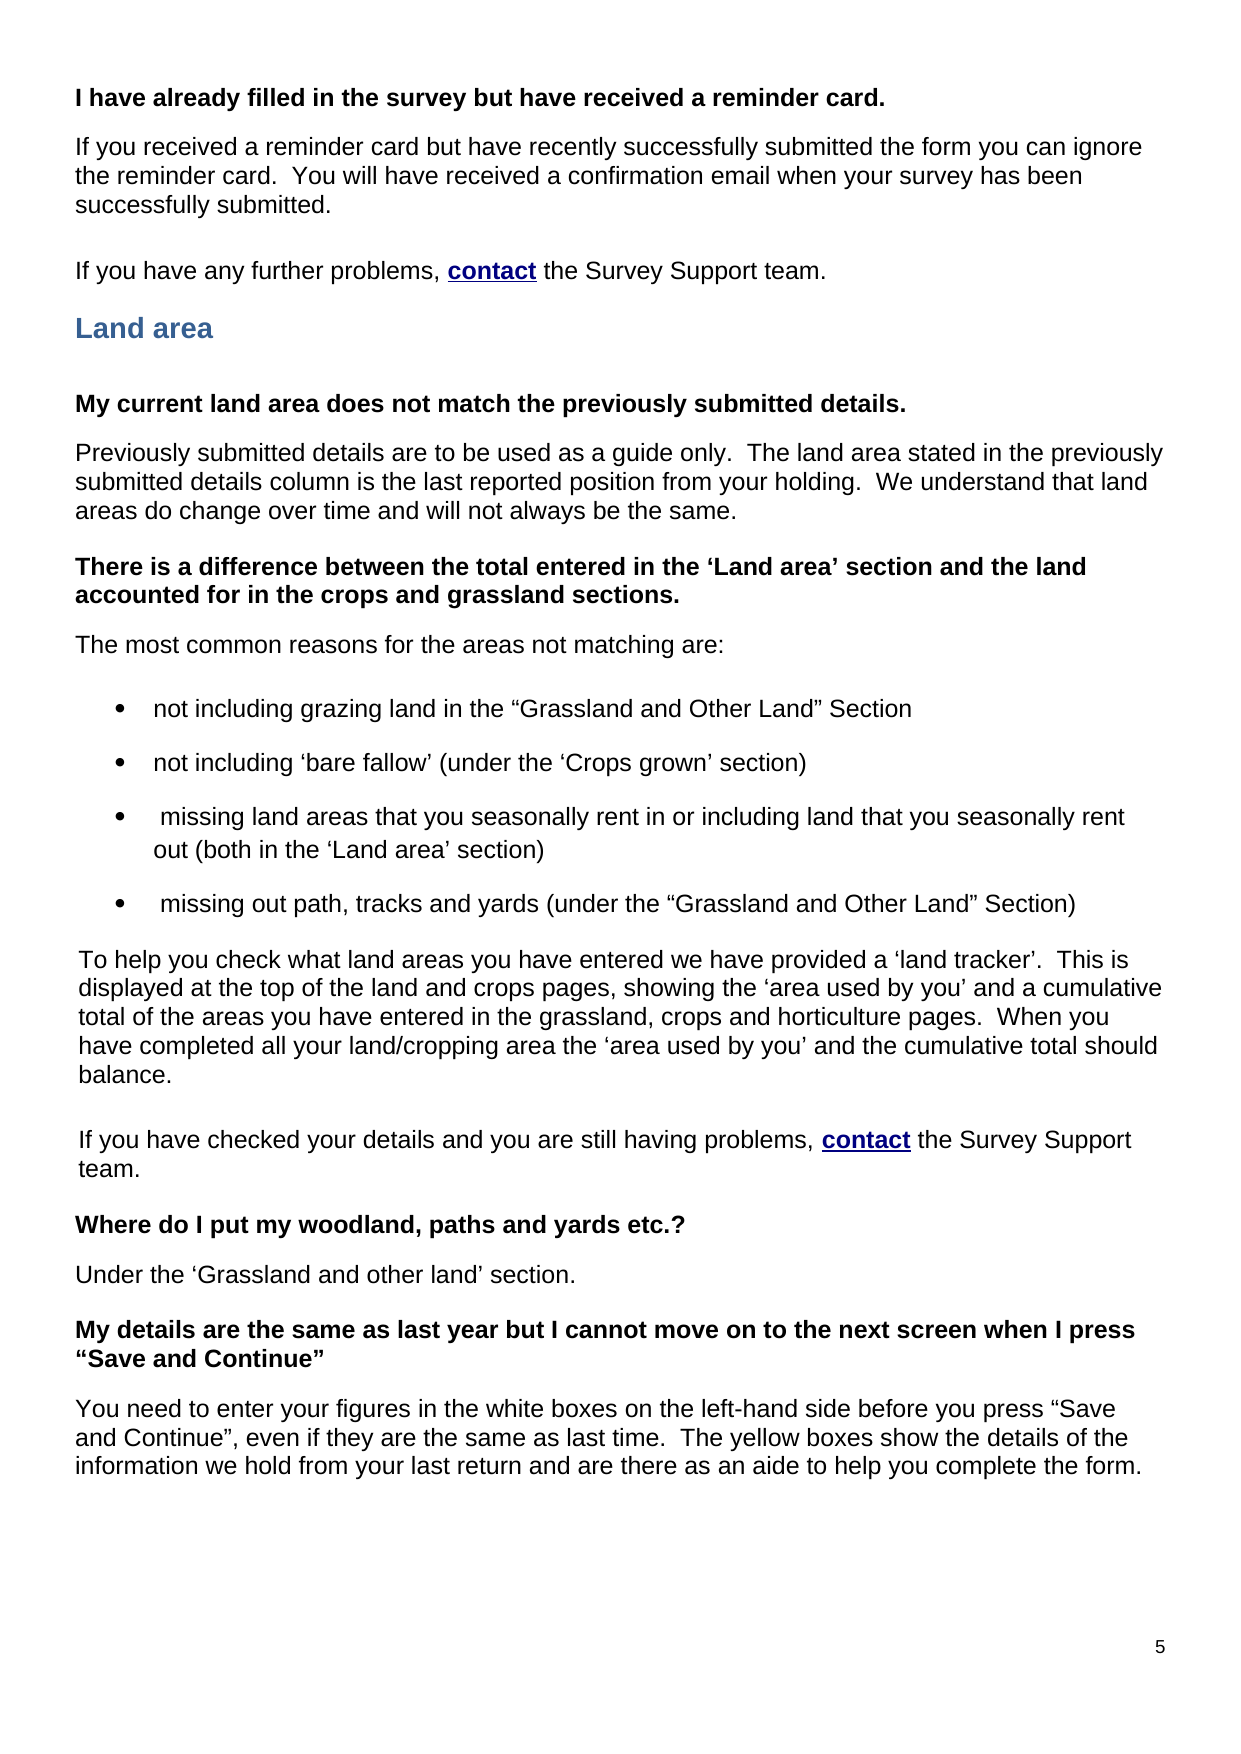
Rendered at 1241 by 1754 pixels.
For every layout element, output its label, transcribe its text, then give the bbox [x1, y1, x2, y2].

subtitle I have already filled in the survey but have received a reminder card. [75, 83, 1165, 111]
subtitle Where do I put my woodland, paths and yards etc.? [75, 1210, 1165, 1239]
list missing land areas that you seasonally rent in or including land that you seasonally rent out (both in the ‘Land area’ section) [116, 802, 1165, 863]
list not including ‘bare fallow’ (under the ‘Crops grown’ section) [116, 748, 1165, 777]
text If you have any further problems, contact the Survey Support team. [75, 256, 1165, 284]
text You need to enter your figures in the white boxes on the left-hand side before you press “Save and Continue”, even if they are the same as last time. The yellow boxes show the details of the information we hold from your last return and are there as an aide to help you complete the form. [75, 1394, 1165, 1480]
text Under the ‘Grassland and other land’ section. [75, 1260, 1165, 1288]
subtitle My details are the same as last year but I cannot move on to the next screen when I press “Save and Continue” [75, 1316, 1165, 1373]
text If you received a reminder card but have recently successfully submitted the form you can ignore the reminder card. You will have received a confirmation email when your survey has been successfully submitted. [75, 132, 1165, 218]
subtitle Land area [75, 311, 1165, 345]
text Previously submitted details are to be used as a guide only. The land area stated in the previously submitted details column is the last reported position from your holding. We understand that land areas do change over time and will not always be the same. [75, 438, 1165, 524]
text If you have checked your details and you are still having problems, contact the Survey Support team. [78, 1126, 1165, 1183]
text The most common reasons for the areas not matching are: [75, 630, 1165, 659]
list missing out path, tracks and yards (under the “Grassland and Other Land” Section) [116, 889, 1165, 917]
subtitle There is a difference between the total entered in the ‘Land area’ section and the land accounted for in the crops and grassland sections. [75, 552, 1165, 609]
text To help you check what land areas you have entered we have provided a ‘land tracker’. This is displayed at the top of the land and crops pages, showing the ‘area used by you’ and a cumulative total of the areas you have entered in the grassland, crops and horticulture pages. When you have completed all your land/cropping area the ‘area used by you’ and the cumulative total should balance. [78, 945, 1165, 1088]
list not including grazing land in the “Grassland and Other Land” Section [116, 694, 1165, 723]
subtitle My current land area does not match the previously submitted details. [75, 389, 1165, 417]
